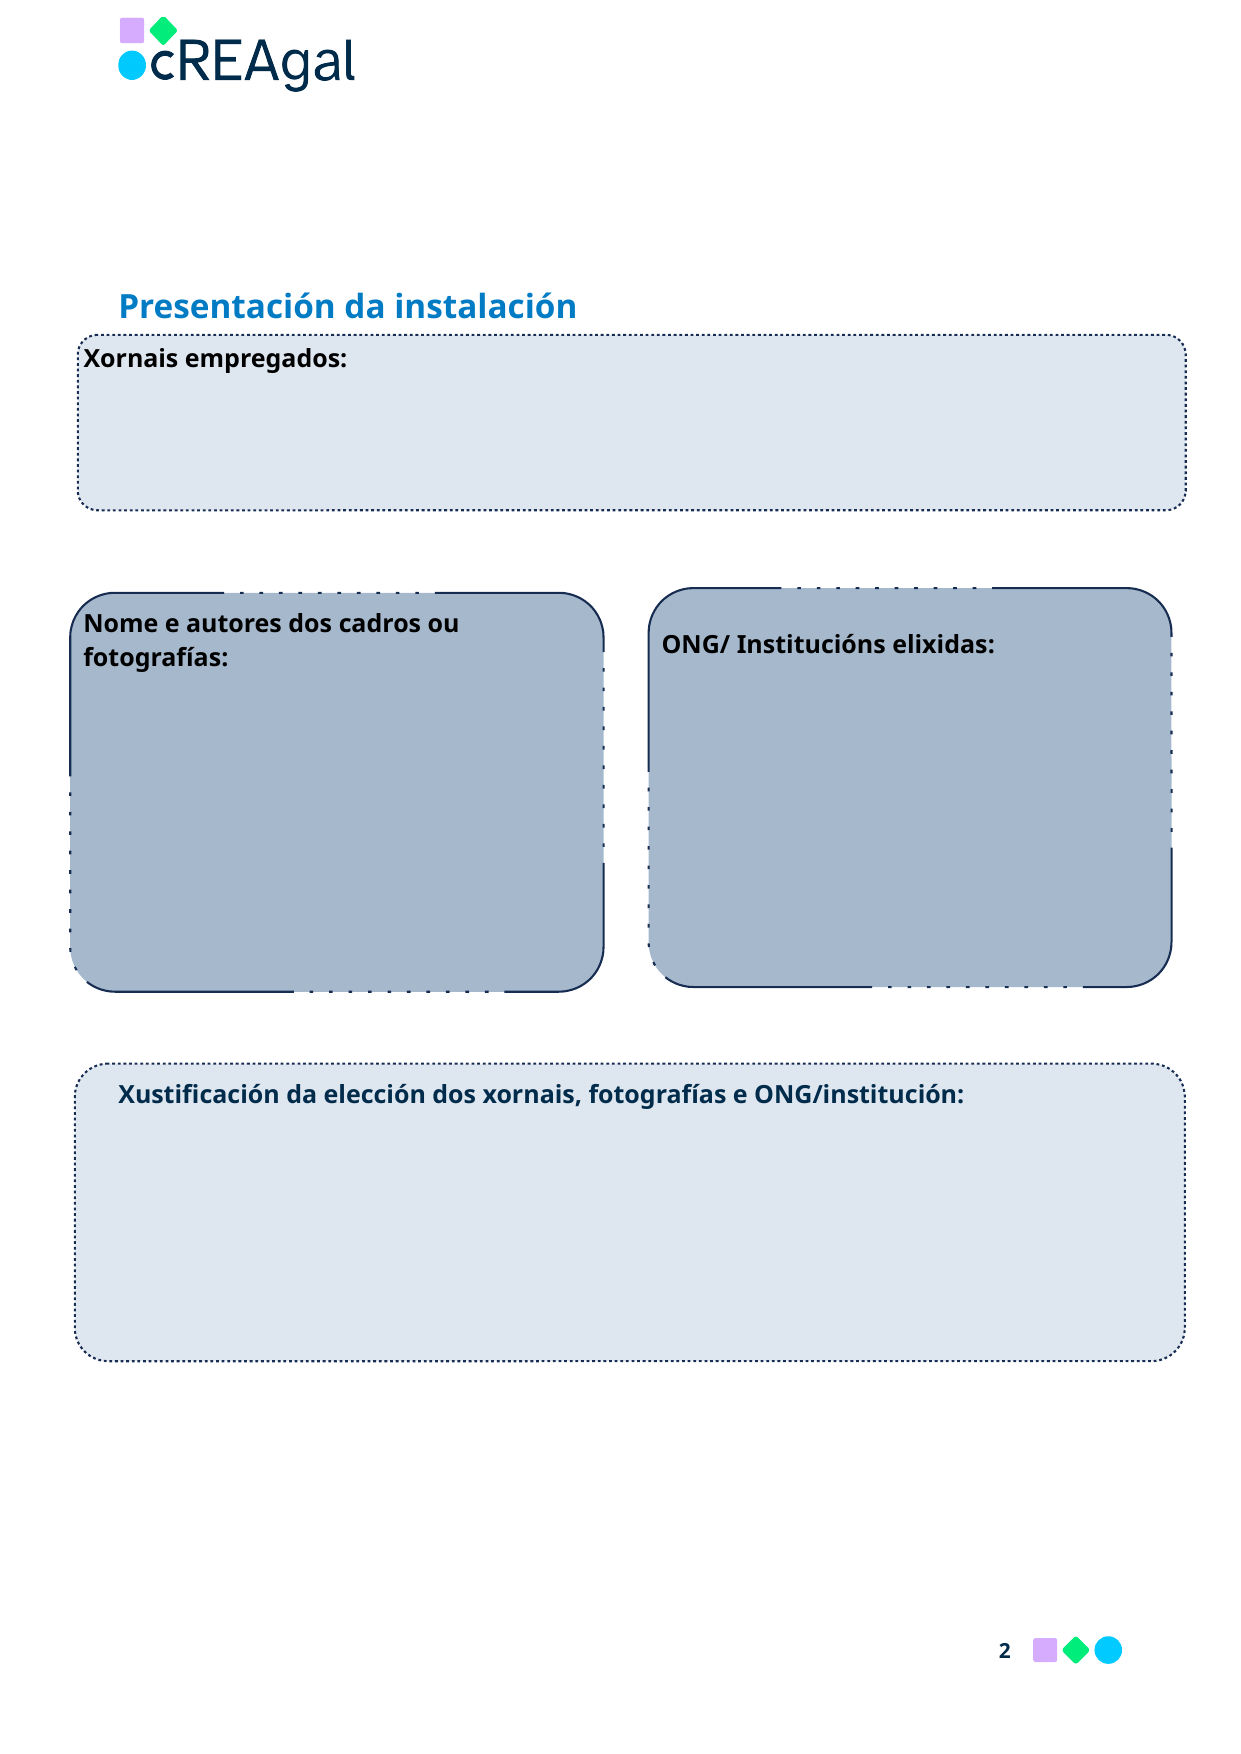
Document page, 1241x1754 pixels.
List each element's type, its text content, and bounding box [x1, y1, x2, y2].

picture [118, 17, 355, 92]
subtitle Presentación da instalación [118, 283, 1122, 329]
